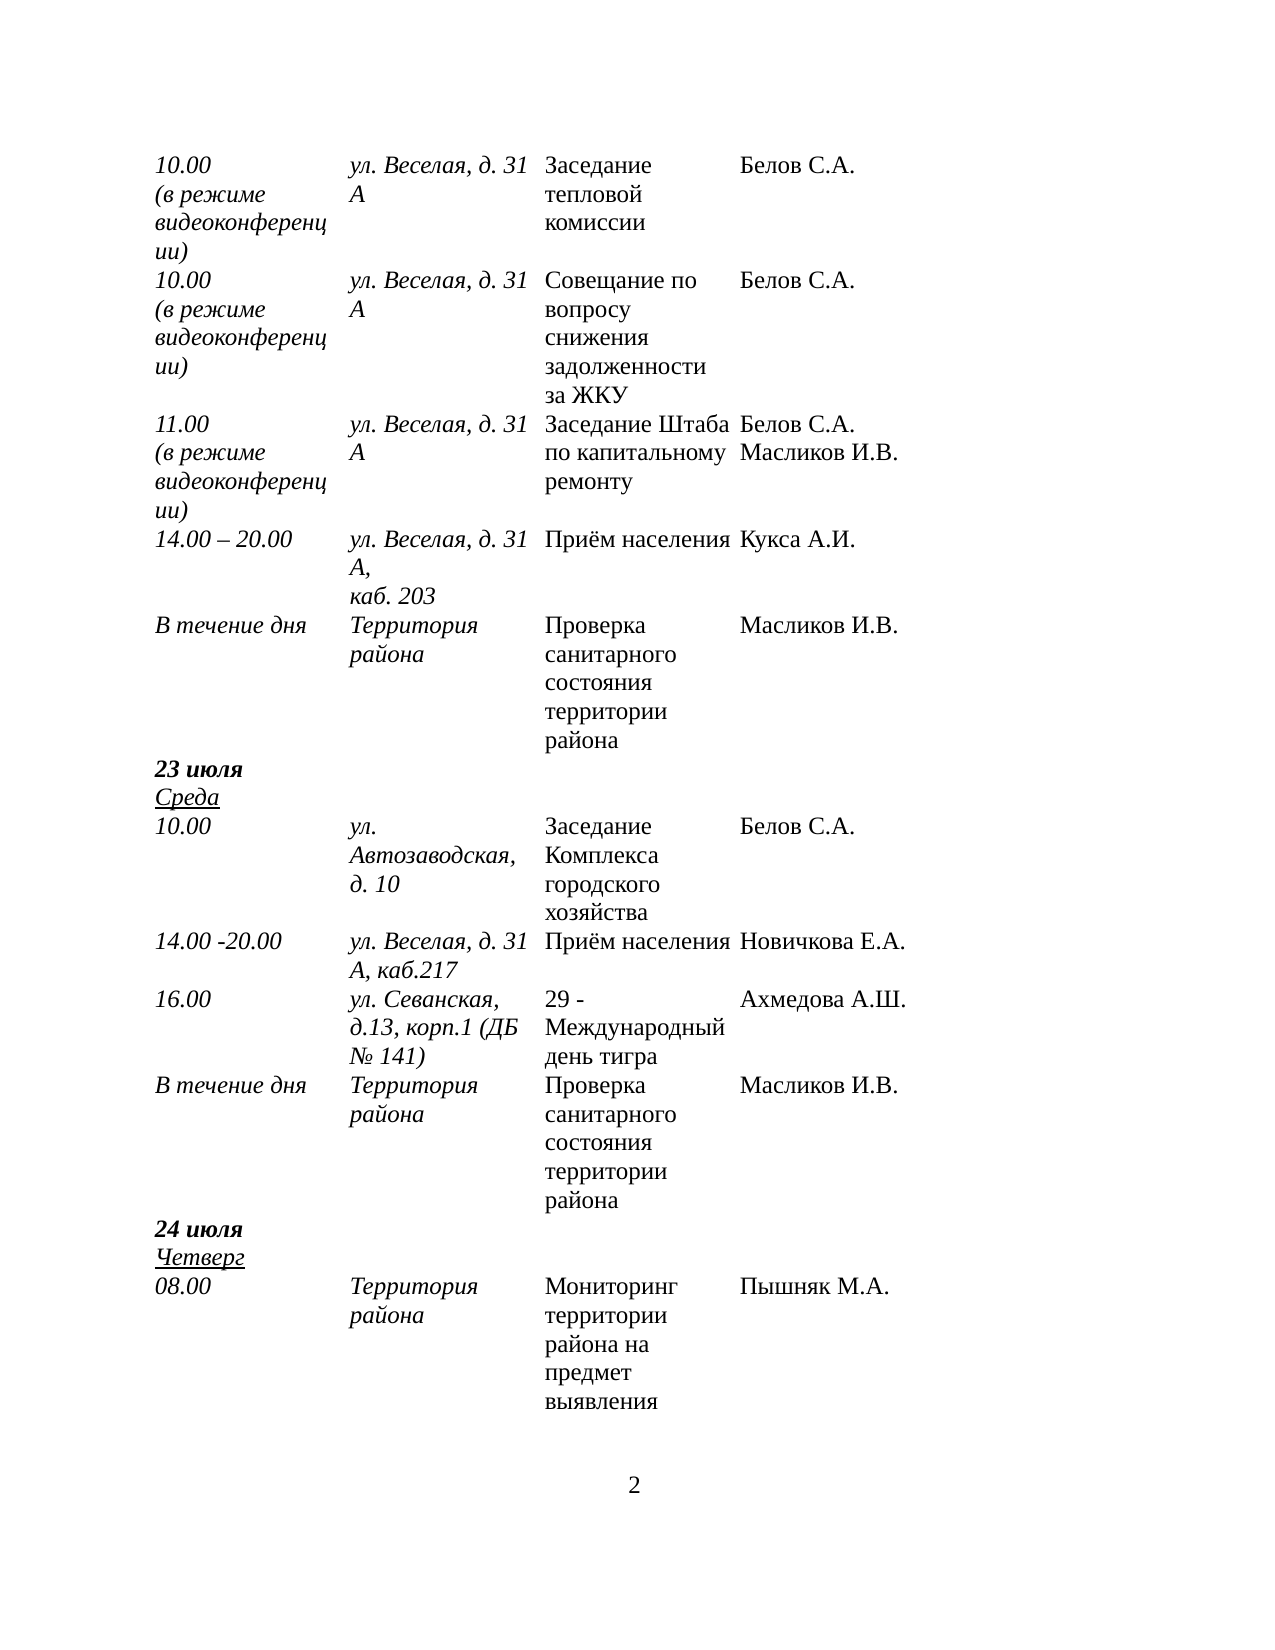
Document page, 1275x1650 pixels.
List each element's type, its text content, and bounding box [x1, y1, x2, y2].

table_cell Ахмедова А.Ш. [735, 984, 1125, 1070]
table_cell 08.00 [150, 1271, 345, 1415]
table_cell Мониторинг территории района на предмет выявления [540, 1271, 735, 1415]
table_cell Заседание Штаба по капитальному ремонту [540, 409, 735, 524]
table_cell 11.00 (в режиме видеоконференции) [150, 409, 345, 524]
table_cell Совещание по вопросу снижения задолженности за ЖКУ [540, 265, 735, 409]
table_cell Белов С.А. [735, 265, 1125, 409]
table_cell ул. Веселая, д. 31 А [345, 409, 540, 524]
table_cell Кукса А.И. [735, 524, 1125, 610]
table_cell В течение дня [150, 1070, 345, 1214]
table_cell 23 июля Среда [150, 754, 1125, 811]
table_cell Заседание Комплекса городского хозяйства [540, 811, 735, 926]
table_cell 14.00 -20.00 [150, 926, 345, 984]
table_cell ул. Веселая, д. 31 А [345, 265, 540, 409]
table_cell Новичкова Е.А. [735, 926, 1125, 984]
table_cell 10.00 (в режиме видеоконференции) [150, 150, 345, 265]
table_cell ул. Веселая, д. 31 А, каб.217 [345, 926, 540, 984]
table_cell В течение дня [150, 610, 345, 754]
table_cell ул. Веселая, д. 31 А [345, 150, 540, 265]
table_cell Пышняк М.А. [735, 1271, 1125, 1415]
table_cell Масликов И.В. [735, 610, 1125, 754]
table_cell 10.00 (в режиме видеоконференции) [150, 265, 345, 409]
table_cell Территория района [345, 610, 540, 754]
table_cell Приём населения [540, 926, 735, 984]
table_cell Приём населения [540, 524, 735, 610]
table_cell Белов С.А. [735, 811, 1125, 926]
table_cell 29 - Международный день тигра [540, 984, 735, 1070]
table_cell 16.00 [150, 984, 345, 1070]
table_cell 14.00 – 20.00 [150, 524, 345, 610]
table_cell Заседание тепловой комиссии [540, 150, 735, 265]
table_cell Белов С.А. [735, 150, 1125, 265]
table_cell Проверка санитарного состояния территории района [540, 610, 735, 754]
table_cell Белов С.А. Масликов И.В. [735, 409, 1125, 524]
table_cell Территория района [345, 1070, 540, 1214]
table_cell 10.00 [150, 811, 345, 926]
table_cell 24 июля Четверг [150, 1214, 1125, 1271]
table_cell ул. Веселая, д. 31 А, каб. 203 [345, 524, 540, 610]
table_cell Масликов И.В. [735, 1070, 1125, 1214]
table_cell ул. Автозаводская, д. 10 [345, 811, 540, 926]
table_cell Территория района [345, 1271, 540, 1415]
table_cell ул. Севанская, д.13, корп.1 (ДБ № 141) [345, 984, 540, 1070]
table_cell Проверка санитарного состояния территории района [540, 1070, 735, 1214]
